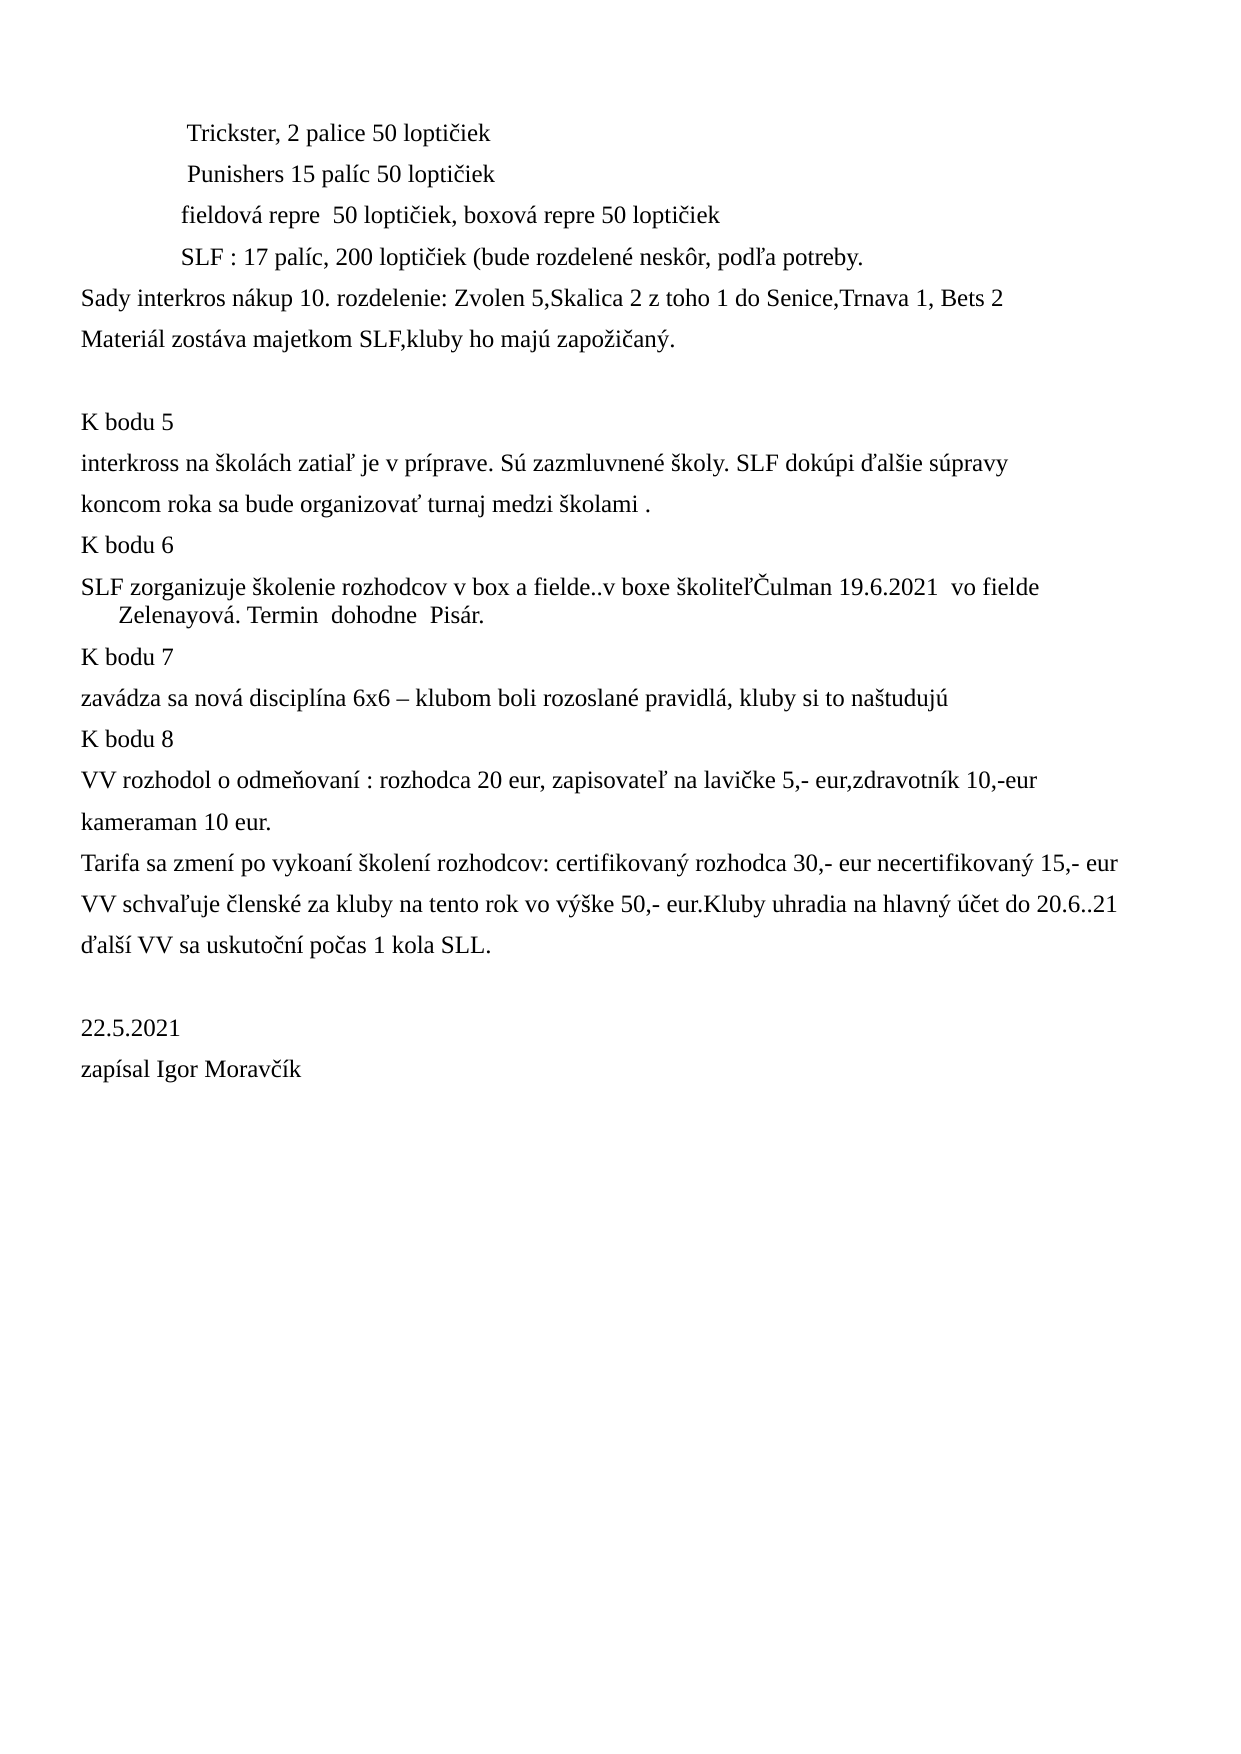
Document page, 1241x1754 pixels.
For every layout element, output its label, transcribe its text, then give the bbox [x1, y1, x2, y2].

text K bodu 5 [81, 407, 1122, 436]
text Materiál zostáva majetkom SLF,kluby ho majú zapožičaný. [81, 324, 1122, 353]
text VV schvaľuje členské za kluby na tento rok vo výške 50,- eur.Kluby uhradia na hlavný účet do 20.6..21 [81, 889, 1122, 918]
text zapísal Igor Moravčík [81, 1054, 1122, 1083]
text 22.5.2021 [81, 1013, 1122, 1042]
text kameraman 10 eur. [81, 807, 1122, 836]
text koncom roka sa bude organizovať turnaj medzi školami . [81, 489, 1122, 518]
text zavádza sa nová disciplína 6x6 – klubom boli rozoslané pravidlá, kluby si to naštudujú [81, 683, 1122, 712]
text ďalší VV sa uskutoční počas 1 kola SLL. [81, 931, 1122, 959]
text Punishers 15 palíc 50 loptičiek [81, 159, 1122, 188]
text VV rozhodol o odmeňovaní : rozhodca 20 eur, zapisovateľ na lavičke 5,- eur,zdravotník 10,-eur [81, 766, 1122, 794]
text K bodu 7 [81, 642, 1122, 671]
text K bodu 6 [81, 531, 1122, 559]
text Trickster, 2 palice 50 loptičiek [81, 118, 1122, 147]
text Sady interkros nákup 10. rozdelenie: Zvolen 5,Skalica 2 z toho 1 do Senice,Trnava 1, Bets 2 [81, 283, 1122, 312]
text Tarifa sa zmení po vykoaní školení rozhodcov: certifikovaný rozhodca 30,- eur necertifikovaný 15,- eur [81, 848, 1122, 877]
text SLF zorganizuje školenie rozhodcov v box a fielde..v boxe školiteľČulman 19.6.2021 vo fielde Zelenayová. Termin dohodne Pisár. [81, 572, 1122, 629]
text SLF : 17 palíc, 200 loptičiek (bude rozdelené neskôr, podľa potreby. [81, 242, 1122, 271]
text interkross na školách zatiaľ je v príprave. Sú zazmluvnené školy. SLF dokúpi ďalšie súpravy [81, 448, 1122, 477]
text K bodu 8 [81, 724, 1122, 753]
text fieldová repre 50 loptičiek, boxová repre 50 loptičiek [81, 201, 1122, 229]
